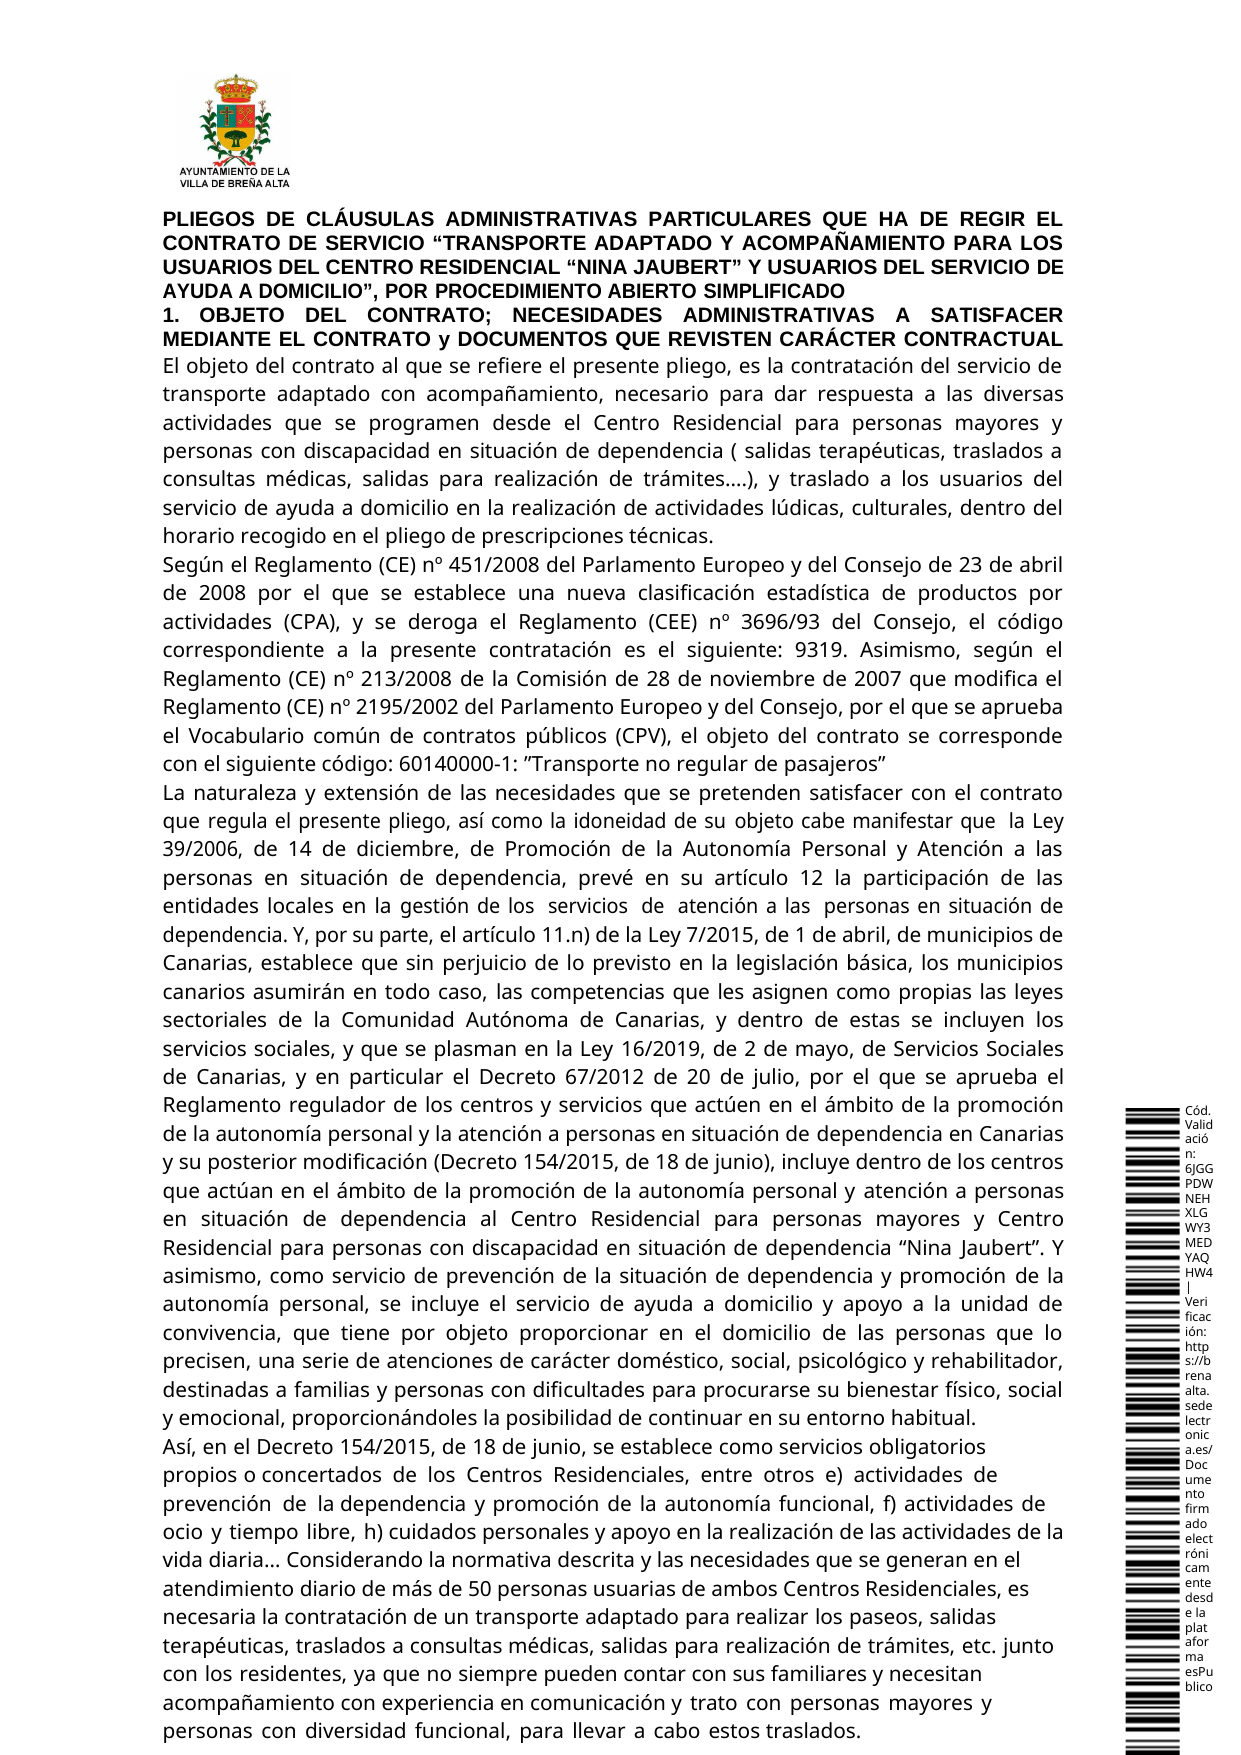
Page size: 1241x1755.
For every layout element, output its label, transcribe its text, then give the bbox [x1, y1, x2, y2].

subtitle [1183, 1100, 1214, 1694]
subtitle PLIEGOS DE CLÁUSULAS ADMINISTRATIVAS PARTICULARES QUE HA DE REGIR EL CONTRATO DE SERVICIO “TRANSPORTE ADAPTADO Y ACOMPAÑAMIENTO PARA LOS USUARIOS DEL CENTRO RESIDENCIAL “NINA JAUBERT” Y USUARIOS DEL SERVICIO DE AYUDA A DOMICILIO”, POR PROCEDIMIENTO ABIERTO SIMPLIFICADO [162, 207, 1064, 303]
text Cód. Validación: 6JGGPDWNEHXLGWY3MEDYAQHW4 | Verificación: https://brenaalta.sedelectronica.es/ Documento firmado electrónicamente desde la plataforma esPublico Gestiona | Página 6 de 44 [1185, 1103, 1214, 1694]
text Así, en el Decreto 154/2015, de 18 de junio, se establece como servicios obligatorios propios o concertados de los Centros Residenciales, entre otros e) actividades de prevención de la dependencia y promoción de la autonomía funcional, f) actividades de ocio y tiempo libre, h) cuidados personales y apoyo en la realización de las actividades de la vida diaria… Considerando la normativa descrita y las necesidades que se generan en el atendimiento diario de más de 50 personas usuarias de ambos Centros Residenciales, es necesaria la contratación de un transporte adaptado para realizar los paseos, salidas terapéuticas, traslados a consultas médicas, salidas para realización de trámites, etc. junto con los residentes, ya que no siempre pueden contar con sus familiares y necesitan acompañamiento con experiencia en comunicación y trato con personas mayores y personas con diversidad funcional, para llevar a cabo estos traslados. [162, 1432, 1065, 1744]
text Según el Reglamento (CE) nº 451/2008 del Parlamento Europeo y del Consejo de 23 de abril de 2008 por el que se establece una nueva clasificación estadística de productos por actividades (CPA), y se deroga el Reglamento (CEE) nº 3696/93 del Consejo, el código correspondiente a la presente contratación es el siguiente: 9319. Asimismo, según el Reglamento (CE) nº 213/2008 de la Comisión de 28 de noviembre de 2007 que modifica el Reglamento (CE) nº 2195/2002 del Parlamento Europeo y del Consejo, por el que se aprueba el Vocabulario común de contratos públicos (CPV), el objeto del contrato se corresponde con el siguiente código: 60140000-1: ”Transporte no regular de pasajeros” [162, 550, 1064, 778]
list OBJETO DEL CONTRATO; NECESIDADES ADMINISTRATIVAS A SATISFACER MEDIANTE EL CONTRATO y DOCUMENTOS QUE REVISTEN CARÁCTER CONTRACTUAL El objeto del contrato al que se refiere el presente pliego, es la contratación del servicio de transporte adaptado con acompañamiento, necesario para dar respuesta a las diversas actividades que se programen desde el Centro Residencial para personas mayores y personas con discapacidad en situación de dependencia ( salidas terapéuticas, traslados a consultas médicas, salidas para realización de trámites….), y traslado a los usuarios del servicio de ayuda a domicilio en la realización de actividades lúdicas, culturales, dentro del horario recogido en el pliego de prescripciones técnicas. [162, 303, 1064, 550]
text La naturaleza y extensión de las necesidades que se pretenden satisfacer con el contrato que regula el presente pliego, así como la idoneidad de su objeto cabe manifestar que la Ley 39/2006, de 14 de diciembre, de Promoción de la Autonomía Personal y Atención a las personas en situación de dependencia, prevé en su artículo 12 la participación de las entidades locales en la gestión de los servicios de atención a las personas en situación de dependencia. Y, por su parte, el artículo 11.n) de la Ley 7/2015, de 1 de abril, de municipios de Canarias, establece que sin perjuicio de lo previsto en la legislación básica, los municipios canarios asumirán en todo caso, las competencias que les asignen como propias las leyes sectoriales de la Comunidad Autónoma de Canarias, y dentro de estas se incluyen los servicios sociales, y que se plasman en la Ley 16/2019, de 2 de mayo, de Servicios Sociales de Canarias, y en particular el Decreto 67/2012 de 20 de julio, por el que se aprueba el Reglamento regulador de los centros y servicios que actúen en el ámbito de la promoción de la autonomía personal y la atención a personas en situación de dependencia en Canarias y su posterior modificación (Decreto 154/2015, de 18 de junio), incluye dentro de los centros que actúan en el ámbito de la promoción de la autonomía personal y atención a personas en situación de dependencia al Centro Residencial para personas mayores y Centro Residencial para personas con discapacidad en situación de dependencia “Nina Jaubert”. Y asimismo, como servicio de prevención de la situación de dependencia y promoción de la autonomía personal, se incluye el servicio de ayuda a domicilio y apoyo a la unidad de convivencia, que tiene por objeto proporcionar en el domicilio de las personas que lo precisen, una serie de atenciones de carácter doméstico, social, psicológico y rehabilitador, destinadas a familias y personas con dificultades para procurarse su bienestar físico, social y emocional, proporcionándoles la posibilidad de continuar en su entorno habitual. [162, 778, 1064, 1432]
